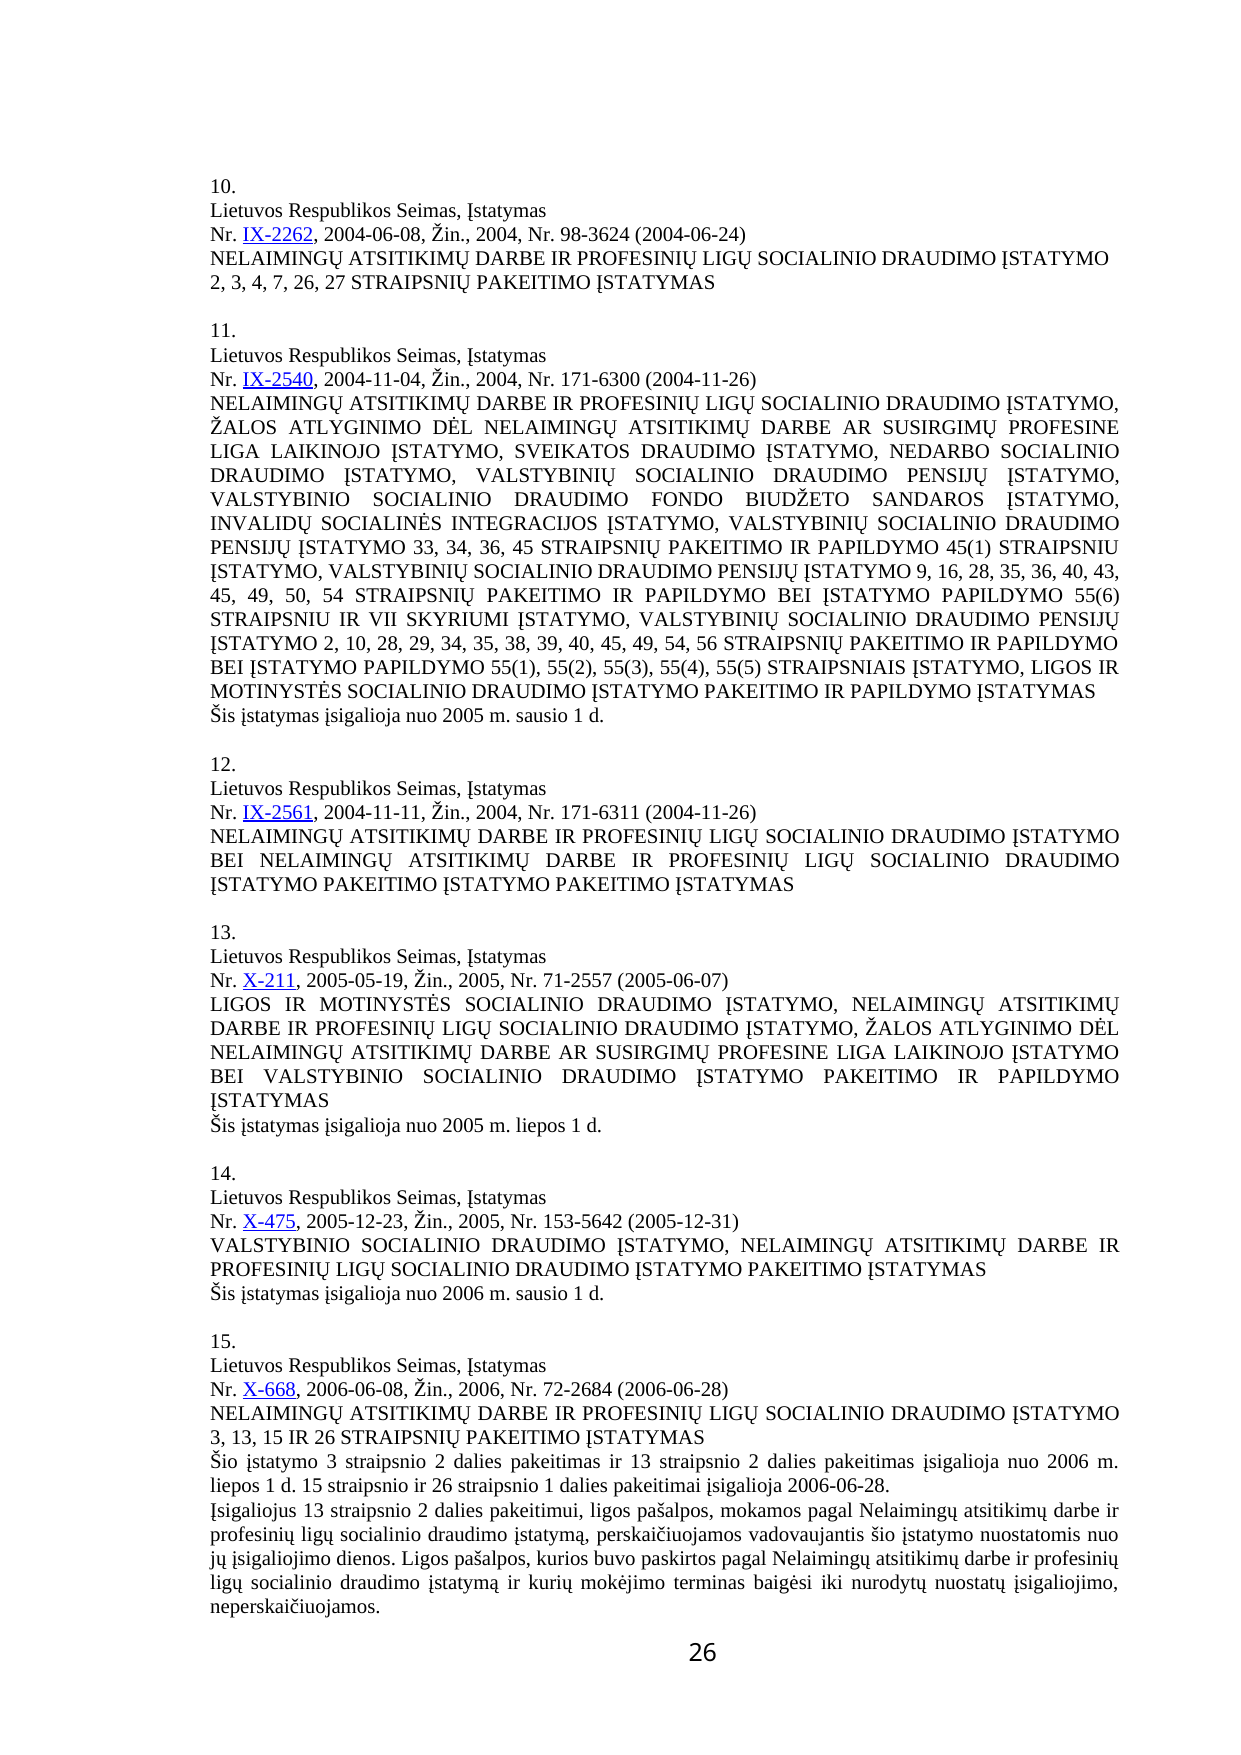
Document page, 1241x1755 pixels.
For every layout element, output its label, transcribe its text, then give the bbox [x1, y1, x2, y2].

text NELAIMINGŲ ATSITIKIMŲ DARBE IR PROFESINIŲ LIGŲ SOCIALINIO DRAUDIMO ĮSTATYMO BEI NELAIMINGŲ ATSITIKIMŲ DARBE IR PROFESINIŲ LIGŲ SOCIALINIO DRAUDIMO ĮSTATYMO PAKEITIMO ĮSTATYMO PAKEITIMO ĮSTATYMAS [210, 824, 1120, 896]
text 11. [210, 318, 1120, 342]
text 14. [210, 1161, 1120, 1185]
text Nr. X-668, 2006-06-08, Žin., 2006, Nr. 72-2684 (2006-06-28) [210, 1377, 1120, 1401]
text Šis įstatymas įsigalioja nuo 2006 m. sausio 1 d. [210, 1281, 1120, 1305]
text Nr. IX-2540, 2004-11-04, Žin., 2004, Nr. 171-6300 (2004-11-26) [210, 367, 1120, 391]
text Įsigaliojus 13 straipsnio 2 dalies pakeitimui, ligos pašalpos, mokamos pagal Nelaimingų atsitikimų darbe ir profesinių ligų socialinio draudimo įstatymą, perskaičiuojamos vadovaujantis šio įstatymo nuostatomis nuo jų įsigaliojimo dienos. Ligos pašalpos, kurios buvo paskirtos pagal Nelaimingų atsitikimų darbe ir profesinių ligų socialinio draudimo įstatymą ir kurių mokėjimo terminas baigėsi iki nurodytų nuostatų įsigaliojimo, neperskaičiuojamos. [210, 1497, 1120, 1618]
text Šis įstatymas įsigalioja nuo 2005 m. liepos 1 d. [210, 1112, 1120, 1137]
text Lietuvos Respublikos Seimas, Įstatymas [210, 342, 1120, 367]
text Šio įstatymo 3 straipsnio 2 dalies pakeitimas ir 13 straipsnio 2 dalies pakeitimas įsigalioja nuo 2006 m. liepos 1 d. 15 straipsnio ir 26 straipsnio 1 dalies pakeitimai įsigalioja 2006-06-28. [210, 1449, 1120, 1497]
text Lietuvos Respublikos Seimas, Įstatymas [210, 944, 1120, 968]
text 13. [210, 920, 1120, 944]
text Nr. IX-2561, 2004-11-11, Žin., 2004, Nr. 171-6311 (2004-11-26) [210, 800, 1120, 824]
text Šis įstatymas įsigalioja nuo 2005 m. sausio 1 d. [210, 703, 1120, 727]
text Lietuvos Respublikos Seimas, Įstatymas [210, 1185, 1120, 1209]
text Lietuvos Respublikos Seimas, Įstatymas [210, 1353, 1120, 1377]
text Nr. X-211, 2005-05-19, Žin., 2005, Nr. 71-2557 (2005-06-07) [210, 968, 1120, 992]
text VALSTYBINIO SOCIALINIO DRAUDIMO ĮSTATYMO, NELAIMINGŲ ATSITIKIMŲ DARBE IR PROFESINIŲ LIGŲ SOCIALINIO DRAUDIMO ĮSTATYMO PAKEITIMO ĮSTATYMAS [210, 1233, 1120, 1281]
text Lietuvos Respublikos Seimas, Įstatymas [210, 776, 1120, 800]
text 10. [210, 174, 1120, 198]
text LIGOS IR MOTINYSTĖS SOCIALINIO DRAUDIMO ĮSTATYMO, NELAIMINGŲ ATSITIKIMŲ DARBE IR PROFESINIŲ LIGŲ SOCIALINIO DRAUDIMO ĮSTATYMO, ŽALOS ATLYGINIMO DĖL NELAIMINGŲ ATSITIKIMŲ DARBE AR SUSIRGIMŲ PROFESINE LIGA LAIKINOJO ĮSTATYMO BEI VALSTYBINIO SOCIALINIO DRAUDIMO ĮSTATYMO PAKEITIMO IR PAPILDYMO ĮSTATYMAS [210, 992, 1120, 1112]
text Lietuvos Respublikos Seimas, Įstatymas [210, 198, 1120, 222]
text 12. [210, 752, 1120, 776]
text NELAIMINGŲ ATSITIKIMŲ DARBE IR PROFESINIŲ LIGŲ SOCIALINIO DRAUDIMO ĮSTATYMO 3, 13, 15 IR 26 STRAIPSNIŲ PAKEITIMO ĮSTATYMAS [210, 1401, 1120, 1449]
text Nr. X-475, 2005-12-23, Žin., 2005, Nr. 153-5642 (2005-12-31) [210, 1209, 1120, 1233]
text NELAIMINGŲ ATSITIKIMŲ DARBE IR PROFESINIŲ LIGŲ SOCIALINIO DRAUDIMO ĮSTATYMO, ŽALOS ATLYGINIMO DĖL NELAIMINGŲ ATSITIKIMŲ DARBE AR SUSIRGIMŲ PROFESINE LIGA LAIKINOJO ĮSTATYMO, SVEIKATOS DRAUDIMO ĮSTATYMO, NEDARBO SOCIALINIO DRAUDIMO ĮSTATYMO, VALSTYBINIŲ SOCIALINIO DRAUDIMO PENSIJŲ ĮSTATYMO, VALSTYBINIO SOCIALINIO DRAUDIMO FONDO BIUDŽETO SANDAROS ĮSTATYMO, INVALIDŲ SOCIALINĖS INTEGRACIJOS ĮSTATYMO, VALSTYBINIŲ SOCIALINIO DRAUDIMO PENSIJŲ ĮSTATYMO 33, 34, 36, 45 STRAIPSNIŲ PAKEITIMO IR PAPILDYMO 45(1) STRAIPSNIU ĮSTATYMO, VALSTYBINIŲ SOCIALINIO DRAUDIMO PENSIJŲ ĮSTATYMO 9, 16, 28, 35, 36, 40, 43, 45, 49, 50, 54 STRAIPSNIŲ PAKEITIMO IR PAPILDYMO BEI ĮSTATYMO PAPILDYMO 55(6) STRAIPSNIU IR VII SKYRIUMI ĮSTATYMO, VALSTYBINIŲ SOCIALINIO DRAUDIMO PENSIJŲ ĮSTATYMO 2, 10, 28, 29, 34, 35, 38, 39, 40, 45, 49, 54, 56 STRAIPSNIŲ PAKEITIMO IR PAPILDYMO BEI ĮSTATYMO PAPILDYMO 55(1), 55(2), 55(3), 55(4), 55(5) STRAIPSNIAIS ĮSTATYMO, LIGOS IR MOTINYSTĖS SOCIALINIO DRAUDIMO ĮSTATYMO PAKEITIMO IR PAPILDYMO ĮSTATYMAS [210, 391, 1120, 703]
text 15. [210, 1329, 1120, 1353]
text Nr. IX-2262, 2004-06-08, Žin., 2004, Nr. 98-3624 (2004-06-24) [210, 222, 1120, 246]
text NELAIMINGŲ ATSITIKIMŲ DARBE IR PROFESINIŲ LIGŲ SOCIALINIO DRAUDIMO ĮSTATYMO 2, 3, 4, 7, 26, 27 STRAIPSNIŲ PAKEITIMO ĮSTATYMAS [210, 246, 1120, 294]
